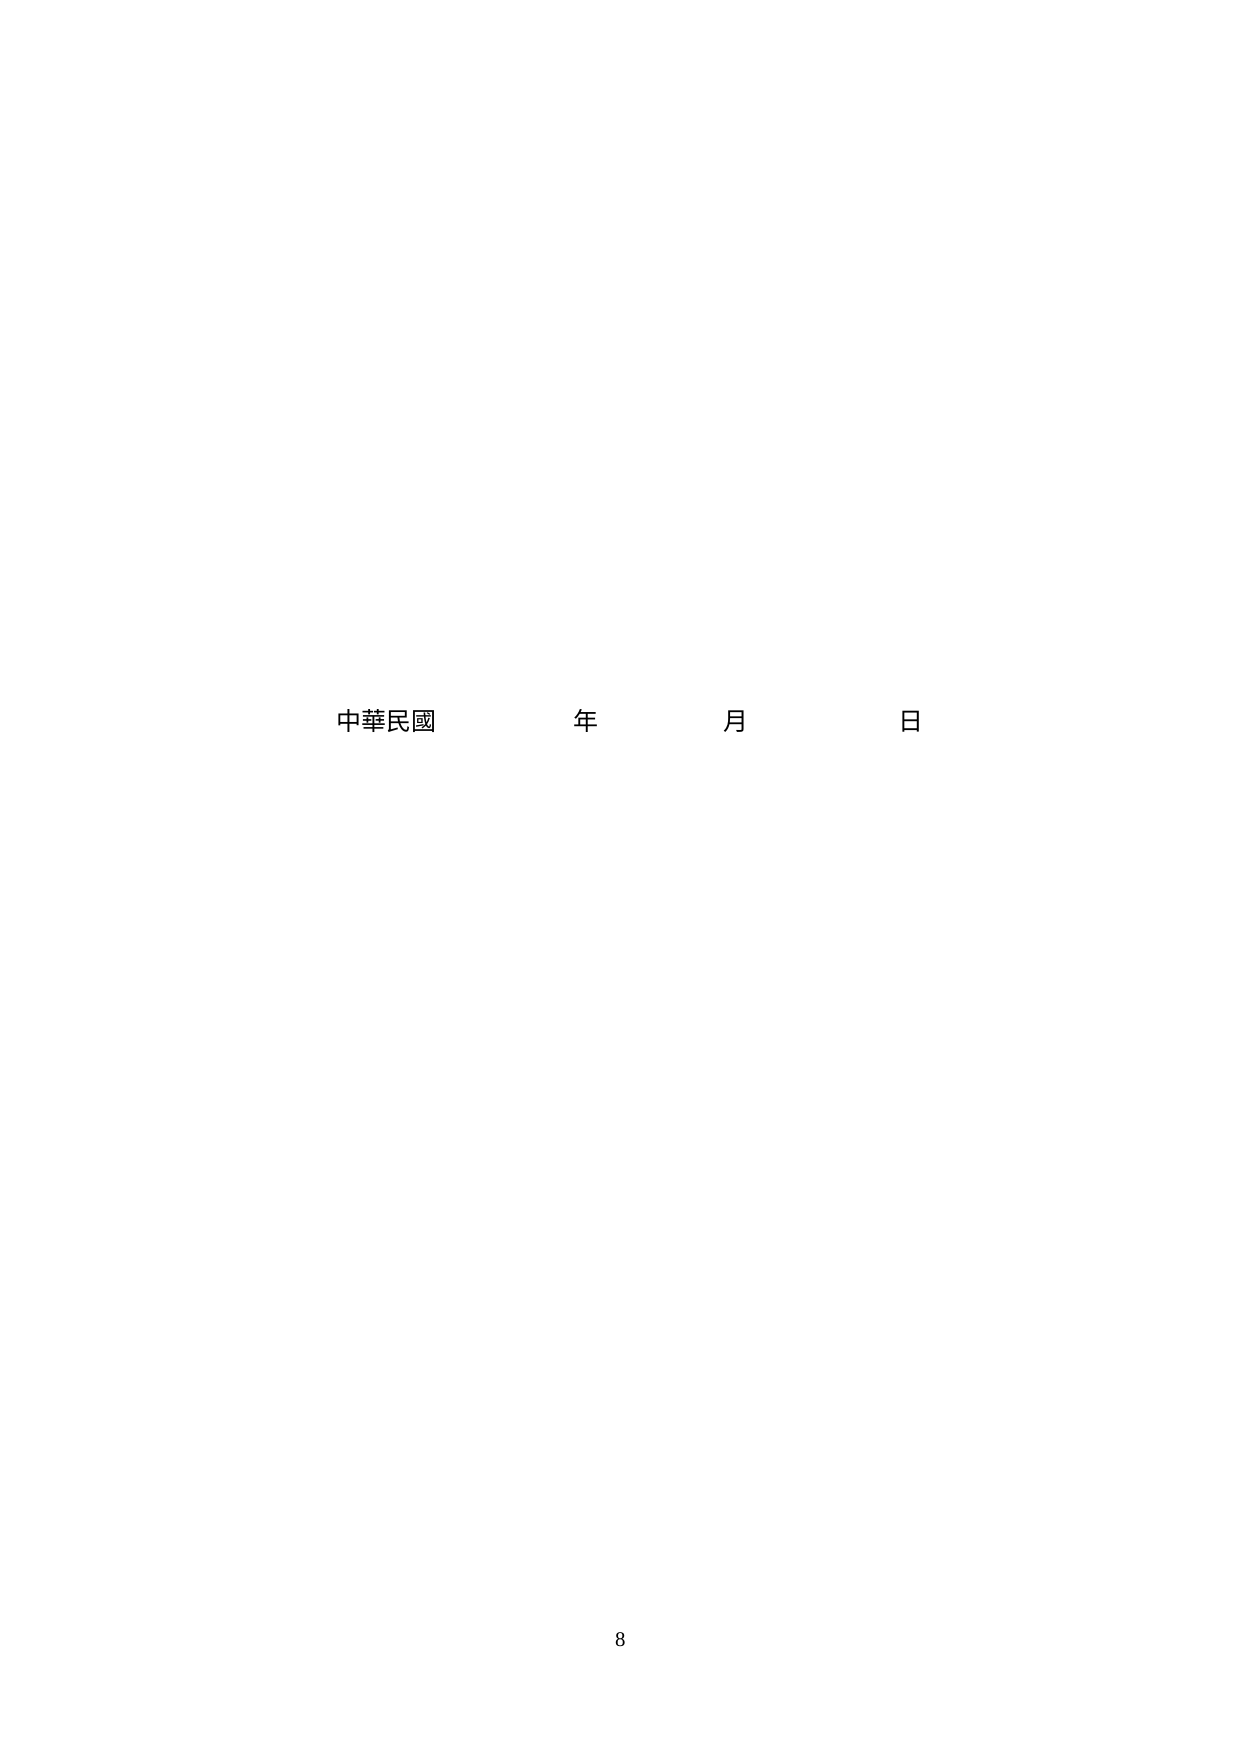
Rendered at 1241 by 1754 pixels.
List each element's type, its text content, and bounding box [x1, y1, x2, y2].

subtitle 中華民國 年 月 日 [148, 702, 1092, 738]
